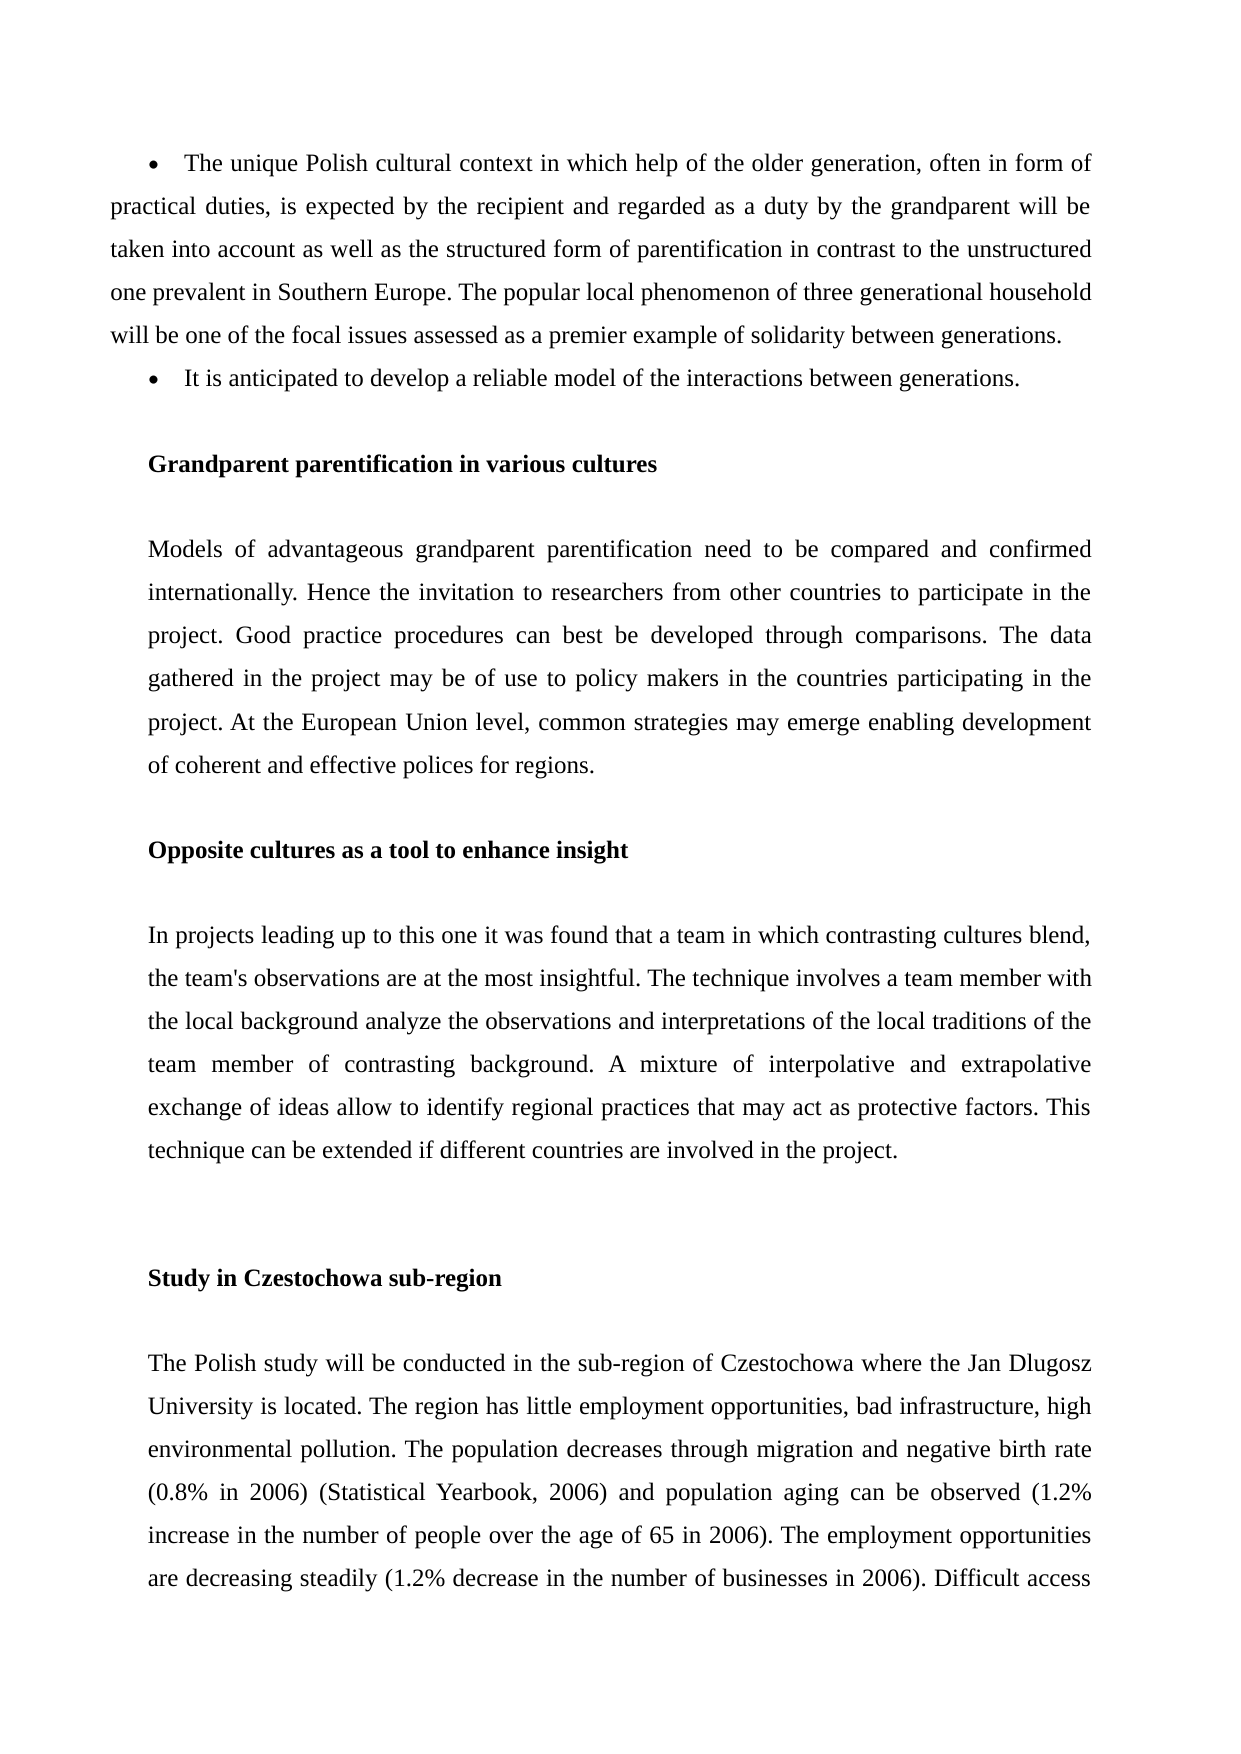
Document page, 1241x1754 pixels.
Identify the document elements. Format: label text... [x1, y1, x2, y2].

text Study in Czestochowa sub-region [148, 1263, 1093, 1291]
text Opposite cultures as a tool to enhance insight [148, 835, 1093, 864]
text Grandparent parentification in various cultures [148, 449, 1093, 478]
text In projects leading up to this one it was found that a team in which contrasting cultures blend, the team's observations are at the most insightful. The technique involves a team member with the local background analyze the observations and interpretations of the local traditions of the team member of contrasting background. A mixture of interpolative and extrapolative exchange of ideas allow to identify regional practices that may act as protective factors. This technique can be extended if different countries are involved in the project. [148, 920, 1093, 1164]
list It is anticipated to develop a reliable model of the interactions between generations. [110, 363, 1093, 393]
text The Polish study will be conducted in the sub-region of Czestochowa where the Jan Dlugosz University is located. The region has little employment opportunities, bad infrastructure, high environmental pollution. The population decreases through migration and negative birth rate (0.8% in 2006) (Statistical Yearbook, 2006) and population aging can be observed (1.2% increase in the number of people over the age of 65 in 2006). The employment opportunities are decreasing steadily (1.2% decrease in the number of businesses in 2006). Difficult access [148, 1348, 1093, 1592]
text Models of advantageous grandparent parentification need to be compared and confirmed internationally. Hence the invitation to researchers from other countries to participate in the project. Good practice procedures can best be developed through comparisons. The data gathered in the project may be of use to policy makers in the countries participating in the project. At the European Union level, common strategies may emerge enabling development of coherent and effective polices for regions. [148, 534, 1093, 778]
list The unique Polish cultural context in which help of the older generation, often in form of practical duties, is expected by the recipient and regarded as a duty by the grandparent will be taken into account as well as the structured form of parentification in contrast to the unstructured one prevalent in Southern Europe. The popular local phenomenon of three generational household will be one of the focal issues assessed as a premier example of solidarity between generations. [110, 148, 1093, 349]
